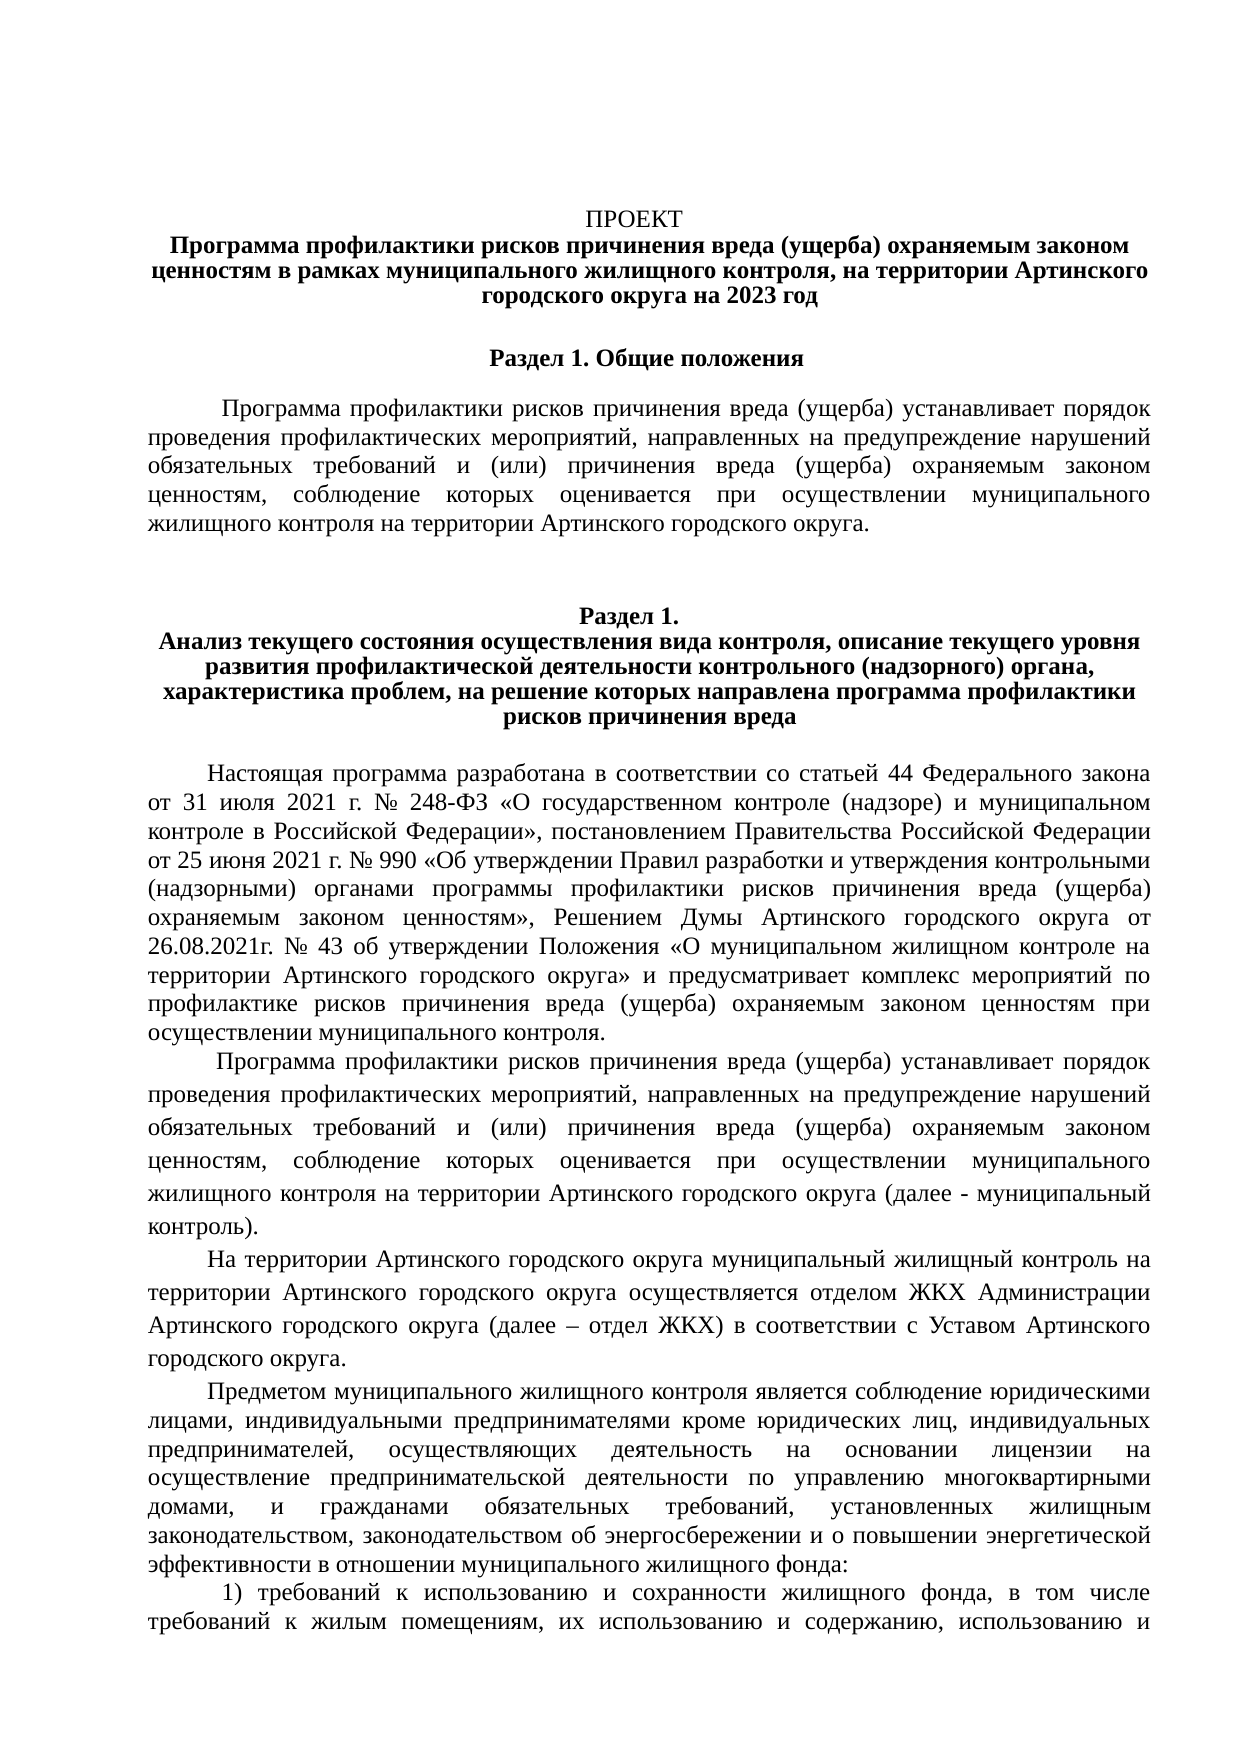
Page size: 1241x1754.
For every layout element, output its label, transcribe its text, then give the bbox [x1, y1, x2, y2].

text 1) требований к использованию и сохранности жилищного фонда, в том числе требований к жилым помещениям, их использованию и содержанию, использованию и [148, 1577, 1152, 1635]
text Анализ текущего состояния осуществления вида контроля, описание текущего уровня развития профилактической деятельности контрольного (надзорного) органа, характеристика проблем, на решение которых направлена программа профилактики рисков причинения вреда [148, 630, 1152, 730]
text Настоящая программа разработана в соответствии со статьей 44 Федерального закона от 31 июля 2021 г. № 248-ФЗ «О государственном контроле (надзоре) и муниципальном контроле в Российской Федерации», постановлением Правительства Российской Федерации от 25 июня 2021 г. № 990 «Об утверждении Правил разработки и утверждения контрольными (надзорными) органами программы профилактики рисков причинения вреда (ущерба) охраняемым законом ценностям», Решением Думы Артинского городского округа от 26.08.2021г. № 43 об утверждении Положения «О муниципальном жилищном контроле на территории Артинского городского округа» и предусматривает комплекс мероприятий по профилактике рисков причинения вреда (ущерба) охраняемым законом ценностям при осуществлении муниципального контроля. [148, 758, 1152, 1046]
text На территории Артинского городского округа муниципальный жилищный контроль на территории Артинского городского округа осуществляется отделом ЖКХ Администрации Артинского городского округа (далее – отдел ЖКХ) в соответствии с Уставом Артинского городского округа. [148, 1244, 1152, 1372]
text Программа профилактики рисков причинения вреда (ущерба) устанавливает порядок проведения профилактических мероприятий, направленных на предупреждение нарушений обязательных требований и (или) причинения вреда (ущерба) охраняемым законом ценностям, соблюдение которых оценивается при осуществлении муниципального жилищного контроля на территории Артинского городского округа. [148, 393, 1152, 537]
text Программа профилактики рисков причинения вреда (ущерба) устанавливает порядок проведения профилактических мероприятий, направленных на предупреждение нарушений обязательных требований и (или) причинения вреда (ущерба) охраняемым законом ценностям, соблюдение которых оценивается при осуществлении муниципального жилищного контроля на территории Артинского городского округа (далее - муниципальный контроль). [148, 1046, 1152, 1240]
text Предметом муниципального жилищного контроля является соблюдение юридическими лицами, индивидуальными предпринимателями кроме юридических лиц, индивидуальных предпринимателей, осуществляющих деятельность на основании лицензии на осуществление предпринимательской деятельности по управлению многоквартирными домами, и гражданами обязательных требований, установленных жилищным законодательством, законодательством об энергосбережении и о повышении энергетической эффективности в отношении муниципального жилищного фонда: [148, 1376, 1152, 1577]
text ПРОЕКТ [148, 204, 1152, 233]
text Раздел 1. Общие положения [148, 343, 1152, 372]
text Раздел 1. [148, 605, 1152, 630]
text Программа профилактики рисков причинения вреда (ущерба) охраняемым законом ценностям в рамках муниципального жилищного контроля, на территории Артинского городского округа на 2023 год [148, 233, 1152, 308]
